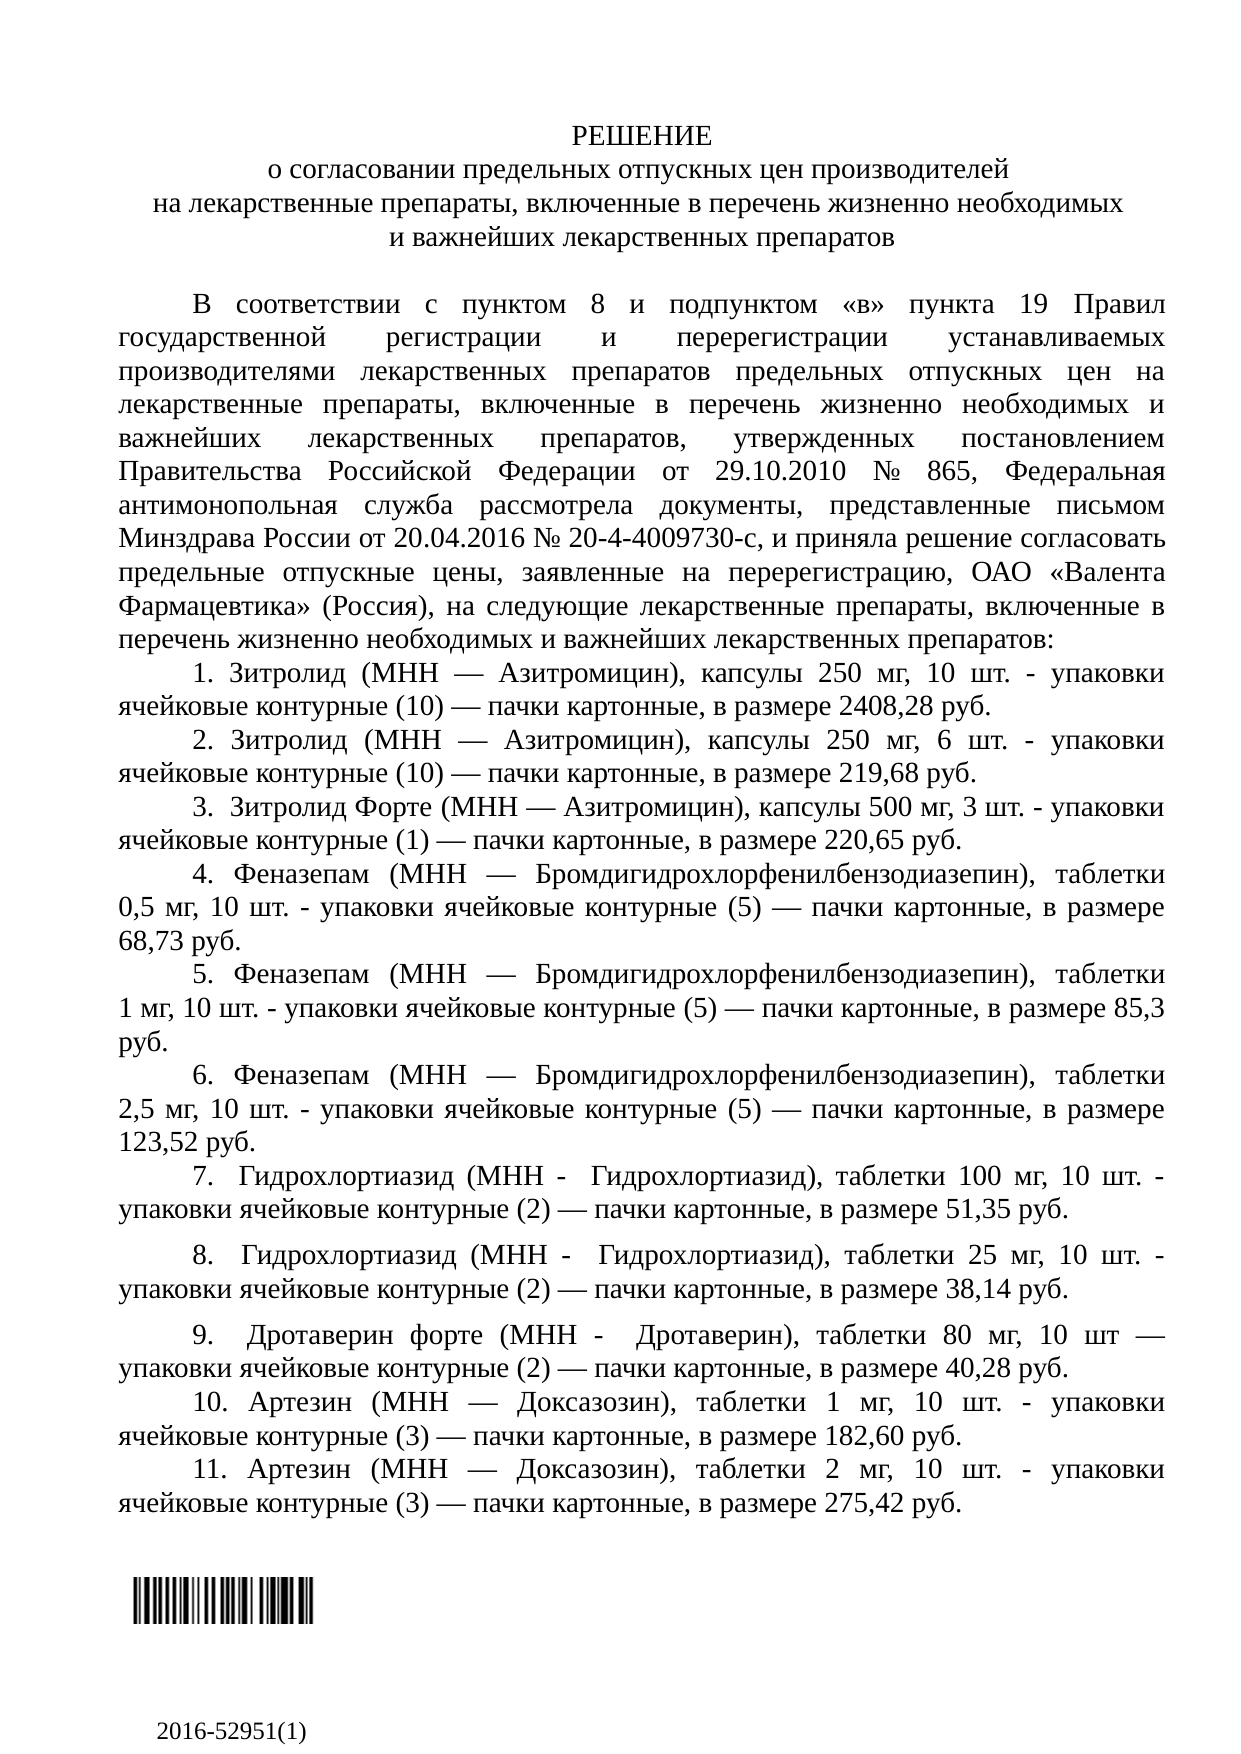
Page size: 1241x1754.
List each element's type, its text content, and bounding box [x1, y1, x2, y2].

text 3. Зитролид Форте (МНН — Азитромицин), капсулы 500 мг, 3 шт. - упаковки ячейковые контурные (1) — пачки картонные, в размере 220,65 руб. [118, 789, 1166, 856]
text 4. Феназепам (МНН — Бромдигидрохлорфенилбензодиазепин), таблетки 0,5 мг, 10 шт. - упаковки ячейковые контурные (5) — пачки картонные, в размере 68,73 руб. [118, 856, 1166, 957]
text о согласовании предельных отпускных цен производителей [118, 152, 1166, 185]
picture [118, 1577, 331, 1624]
text 7. Гидрохлортиазид (МНН - Гидрохлортиазид), таблетки 100 мг, 10 шт. - упаковки ячейковые контурные (2) — пачки картонные, в размере 51,35 руб. [118, 1158, 1166, 1225]
text и важнейших лекарственных препаратов [118, 219, 1166, 252]
text РЕШЕНИЕ [118, 118, 1166, 152]
text 8. Гидрохлортиазид (МНН - Гидрохлортиазид), таблетки 25 мг, 10 шт. - упаковки ячейковые контурные (2) — пачки картонные, в размере 38,14 руб. [118, 1237, 1166, 1304]
text 5. Феназепам (МНН — Бромдигидрохлорфенилбензодиазепин), таблетки 1 мг, 10 шт. - упаковки ячейковые контурные (5) — пачки картонные, в размере 85,3 руб. [118, 957, 1166, 1057]
text 11. Артезин (МНН — Доксазозин), таблетки 2 мг, 10 шт. - упаковки ячейковые контурные (3) — пачки картонные, в размере 275,42 руб. [118, 1451, 1166, 1518]
text В соответствии с пунктом 8 и подпунктом «в» пункта 19 Правил государственной регистрации и перерегистрации устанавливаемых производителями лекарственных препаратов предельных отпускных цен на лекарственные препараты, включенные в перечень жизненно необходимых и важнейших лекарственных препаратов, утвержденных постановлением Правительства Российской Федерации от 29.10.2010 № 865, Федеральная антимонопольная служба рассмотрела документы, представленные письмом Минздрава России от 20.04.2016 № 20-4-4009730-с, и приняла решение согласовать предельные отпускные цены, заявленные на перерегистрацию, ОАО «Валента Фармацевтика» (Россия), на следующие лекарственные препараты, включенные в перечень жизненно необходимых и важнейших лекарственных препаратов: [118, 286, 1166, 655]
text 1. Зитролид (МНН — Азитромицин), капсулы 250 мг, 10 шт. - упаковки ячейковые контурные (10) — пачки картонные, в размере 2408,28 руб. [118, 655, 1166, 722]
text 9. Дротаверин форте (МНН - Дротаверин), таблетки 80 мг, 10 шт — упаковки ячейковые контурные (2) — пачки картонные, в размере 40,28 руб. [118, 1317, 1166, 1384]
text 6. Феназепам (МНН — Бромдигидрохлорфенилбензодиазепин), таблетки 2,5 мг, 10 шт. - упаковки ячейковые контурные (5) — пачки картонные, в размере 123,52 руб. [118, 1057, 1166, 1158]
text 10. Артезин (МНН — Доксазозин), таблетки 1 мг, 10 шт. - упаковки ячейковые контурные (3) — пачки картонные, в размере 182,60 руб. [118, 1384, 1166, 1451]
text на лекарственные препараты, включенные в перечень жизненно необходимых [118, 185, 1166, 219]
text 2. Зитролид (МНН — Азитромицин), капсулы 250 мг, 6 шт. - упаковки ячейковые контурные (10) — пачки картонные, в размере 219,68 руб. [118, 722, 1166, 789]
